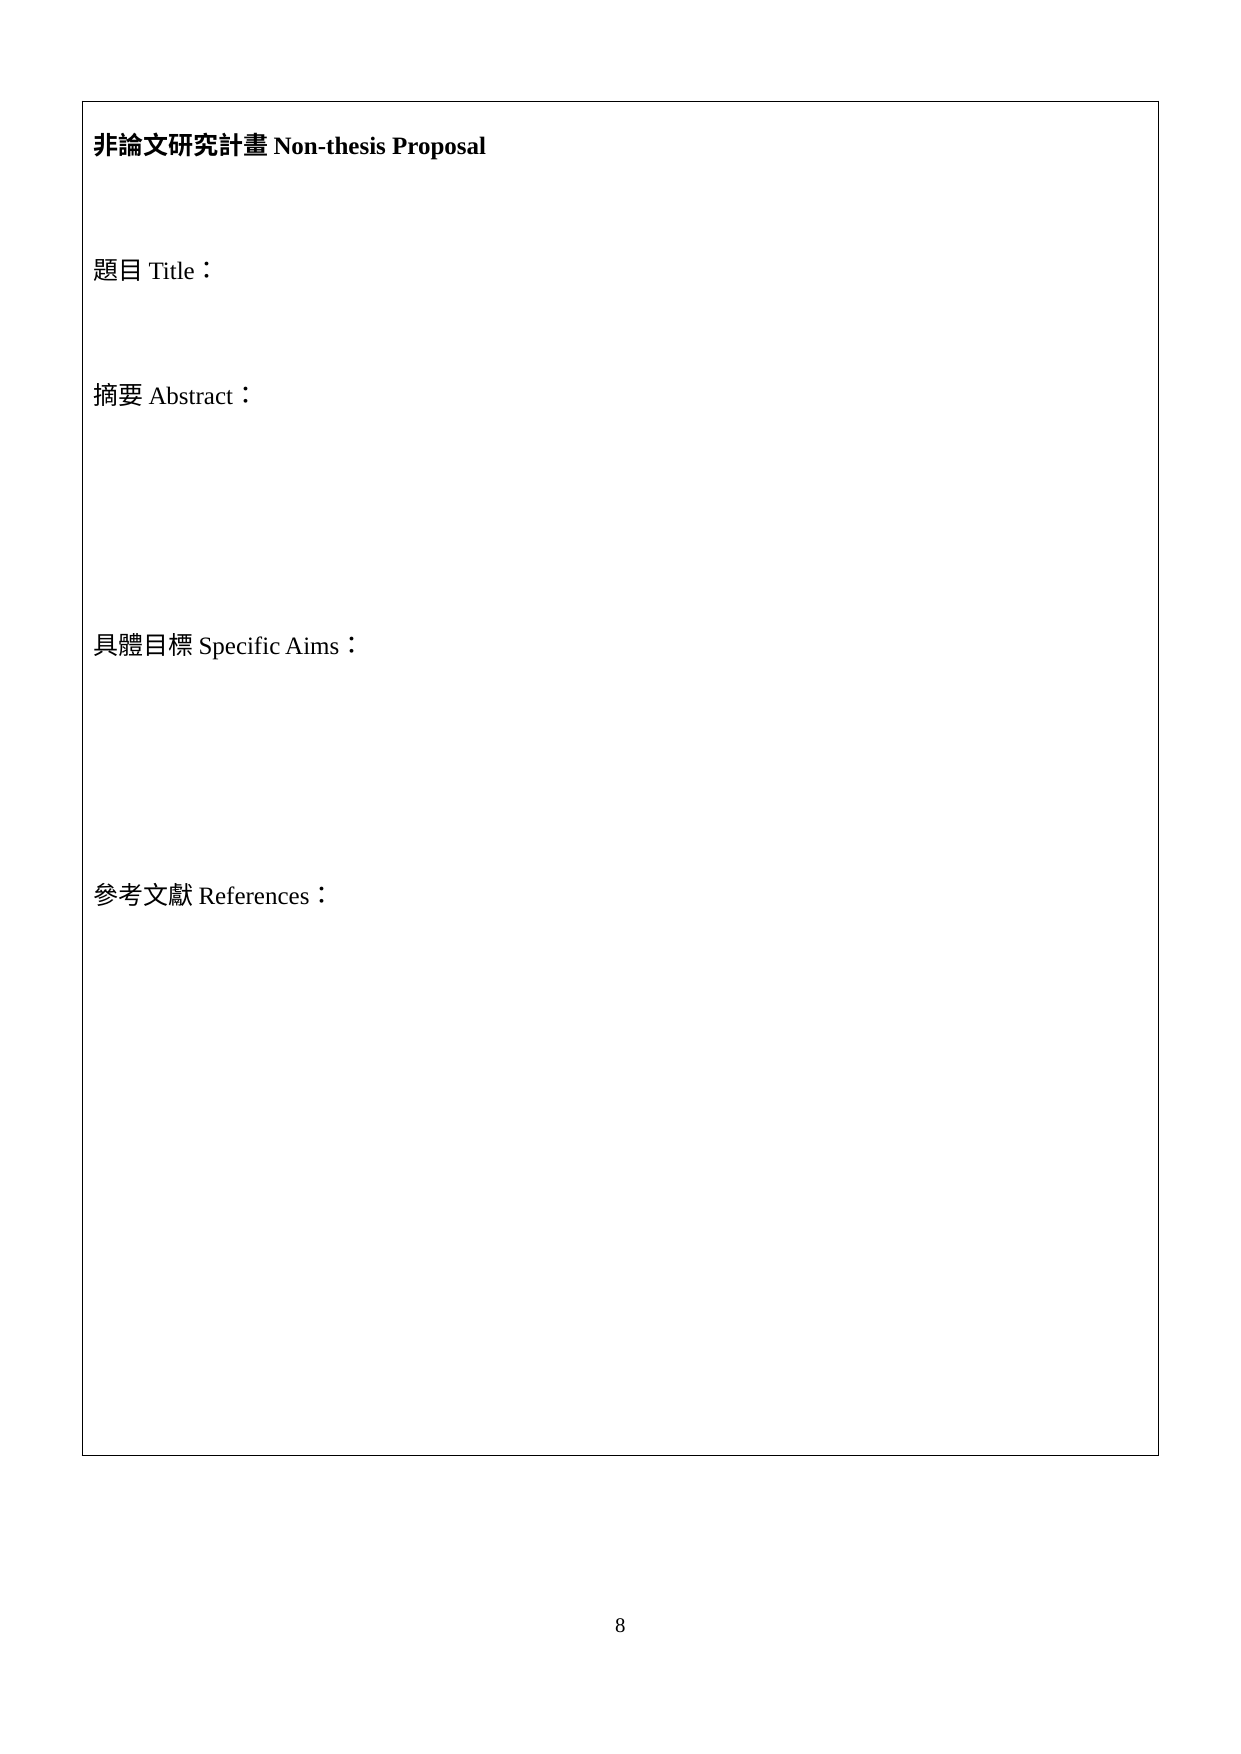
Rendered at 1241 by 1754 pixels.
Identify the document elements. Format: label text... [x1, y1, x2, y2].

table_header 非論文研究計畫Non-thesis Proposal 題目Title： 摘要Abstract： 具體目標Specific Aims： 參考文獻References： [83, 102, 1158, 1455]
